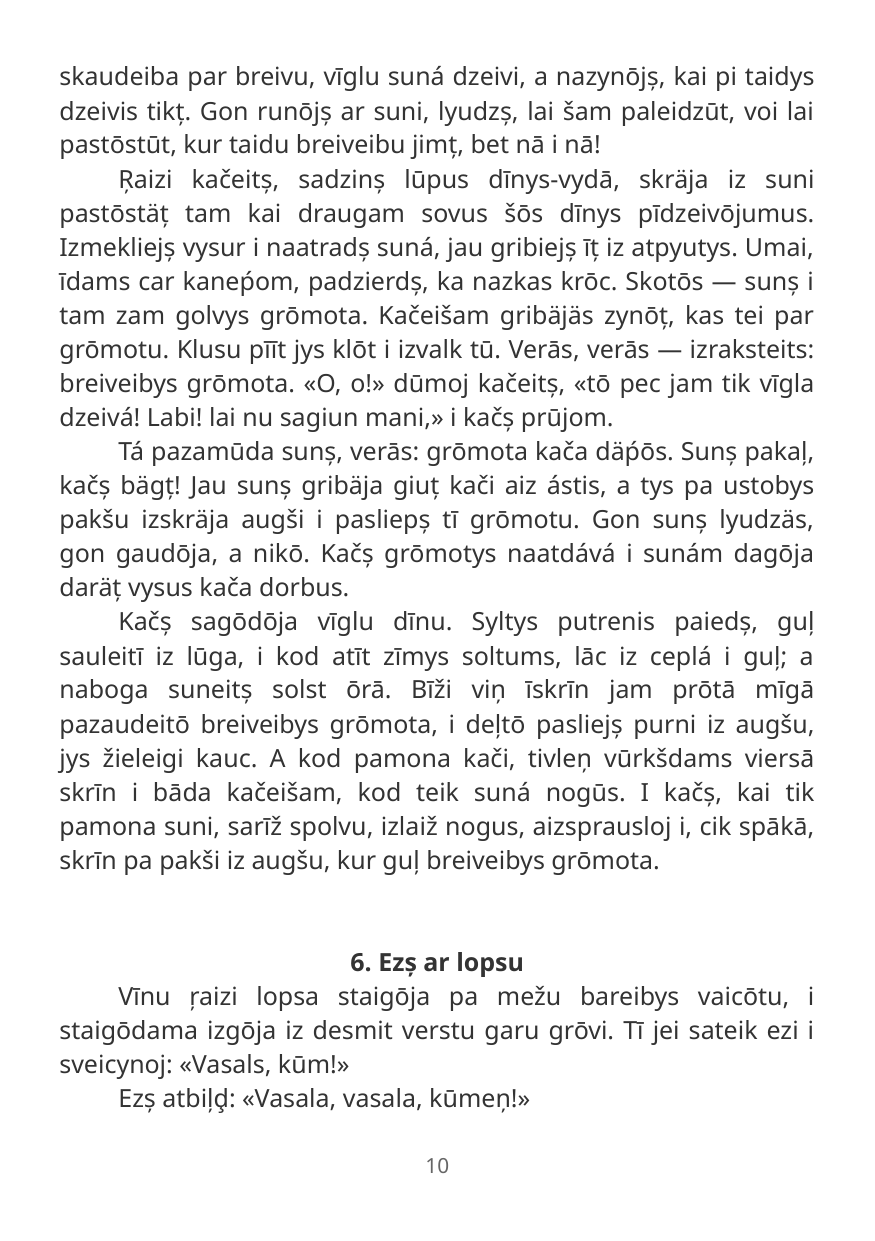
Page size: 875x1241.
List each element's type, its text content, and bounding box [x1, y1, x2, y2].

text Ŗaizi kačeitș, sadzinș lūpus dīnys-vydā, skräja iz suni pastōstäț tam kai draugam sovus šōs dīnys pīdzeivōjumus. Izmekliejș vysur i naatradș suná, jau gribiejș īț iz atpyutys. Umai, īdams car kaneṕom, padzierdș, ka nazkas krōc. Skotōs — sunș i tam zam golvys grōmota. Kačeišam gribäjäs zynōț, kas tei par grōmotu. Klusu pīīt jys klōt i izvalk tū. Verās, verās — izraksteits: breiveibys grōmota. «O, o!» dūmoj kačeitș, «tō pec jam tik vīgla dzeivá! Labi! lai nu sagiun mani,» i kačș prūjom. [59, 161, 815, 434]
text 6. Ezș ar lopsu [59, 945, 815, 979]
text Tá pazamūda sunș, verās: grōmota kača däṕōs. Sunș pakaļ, kačș bägț! Jau sunș gribäja giuț kači aiz ástis, a tys pa ustobys pakšu izskräja augši i pasliepș tī grōmotu. Gon sunș lyudzäs, gon gaudōja, a nikō. Kačș grōmotys naatdává i sunám dagōja daräț vysus kača dorbus. [59, 434, 815, 604]
text Vīnu ŗaizi lopsa staigōja pa mežu bareibys vaicōtu, i staigōdama izgōja iz desmit verstu garu grōvi. Tī jei sateik ezi i sveicynoj: «Vasals, kūm!» [59, 979, 815, 1081]
text Kačș sagōdōja vīglu dīnu. Syltys putrenis paiedș, guļ sauleitī iz lūga, i kod atīt zīmys soltums, lāc iz ceplá i guļ; a naboga suneitș solst ōrā. Bīži viņ īskrīn jam prōtā mīgā pazaudeitō breiveibys grōmota, i deļtō pasliejș purni iz augšu, jys žieleigi kauc. A kod pamona kači, tivleņ vūrkšdams viersā skrīn i bāda kačeišam, kod teik suná nogūs. I kačș, kai tik pamona suni, sarīž spolvu, izlaiž nogus, aizsprausloj i, cik spākā, skrīn pa pakši iz augšu, kur guļ breiveibys grōmota. [59, 604, 815, 877]
text skaudeiba par breivu, vīglu suná dzeivi, a nazynōjș, kai pi taidys dzeivis tikț. Gon runōjș ar suni, lyudzș, lai šam paleidzūt, voi lai pastōstūt, kur taidu breiveibu jimț, bet nā i nā! [59, 59, 815, 161]
text Ezș atbiļḑ: «Vasala, vasala, kūmeņ!» [59, 1081, 815, 1115]
